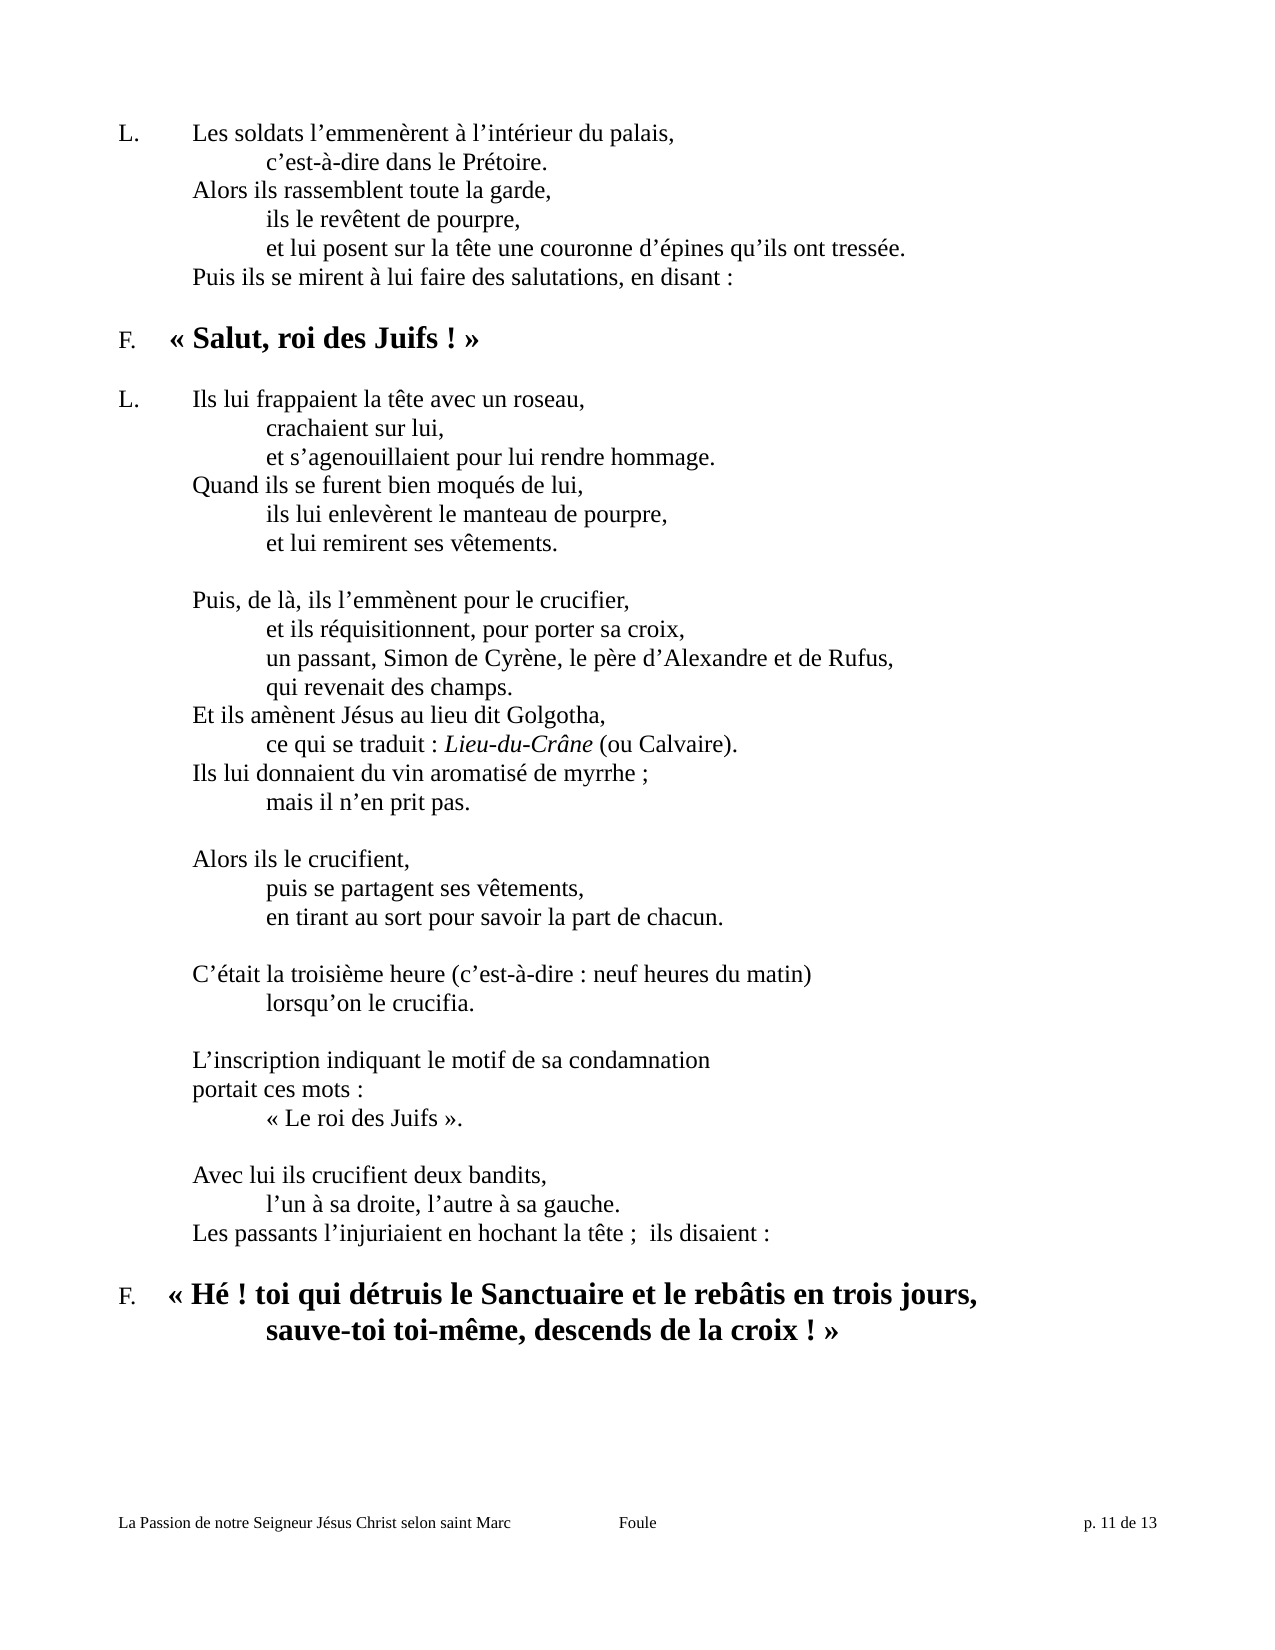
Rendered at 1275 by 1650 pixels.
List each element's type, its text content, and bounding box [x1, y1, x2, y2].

text crachaient sur lui, [118, 413, 1157, 442]
text c’est-à-dire dans le Prétoire. [118, 147, 1157, 176]
text ce qui se traduit : Lieu-du-Crâne (ou Calvaire). [118, 729, 1157, 758]
text ils lui enlevèrent le manteau de pourpre, [118, 499, 1157, 528]
text un passant, Simon de Cyrène, le père d’Alexandre et de Rufus, [118, 643, 1157, 672]
text L. Les soldats l’emmenèrent à l’intérieur du palais, [118, 118, 1157, 147]
text Avec lui ils crucifient deux bandits, [118, 1160, 1157, 1189]
text Ils lui donnaient du vin aromatisé de myrrhe ; [118, 758, 1157, 787]
text Puis ils se mirent à lui faire des salutations, en disant : [118, 262, 1157, 291]
text Quand ils se furent bien moqués de lui, [118, 470, 1157, 499]
text et ils réquisitionnent, pour porter sa croix, [118, 614, 1157, 643]
text et lui posent sur la tête une couronne d’épines qu’ils ont tressée. [118, 233, 1157, 262]
text Puis, de là, ils l’emmènent pour le crucifier, [118, 585, 1157, 614]
text F. « Salut, roi des Juifs ! » [118, 319, 1157, 355]
text l’un à sa droite, l’autre à sa gauche. [118, 1189, 1157, 1218]
text « Le roi des Juifs ». [118, 1103, 1157, 1132]
text C’était la troisième heure (c’est-à-dire : neuf heures du matin) [118, 959, 1157, 988]
text sauve-toi toi-même, descends de la croix ! » [118, 1311, 1157, 1347]
text et s’agenouillaient pour lui rendre hommage. [118, 442, 1157, 470]
text Les passants l’injuriaient en hochant la tête ; ils disaient : [118, 1218, 1157, 1247]
text L. Ils lui frappaient la tête avec un roseau, [118, 384, 1157, 413]
text mais il n’en prit pas. [118, 787, 1157, 815]
text portait ces mots : [118, 1074, 1157, 1103]
text Alors ils le crucifient, [118, 844, 1157, 873]
text lorsqu’on le crucifia. [118, 988, 1157, 1017]
text F. « Hé ! toi qui détruis le Sanctuaire et le rebâtis en trois jours, [118, 1275, 1157, 1311]
text Et ils amènent Jésus au lieu dit Golgotha, [118, 700, 1157, 729]
text Alors ils rassemblent toute la garde, [118, 176, 1157, 204]
text ils le revêtent de pourpre, [118, 204, 1157, 233]
text qui revenait des champs. [118, 672, 1157, 700]
text et lui remirent ses vêtements. [118, 528, 1157, 557]
text L’inscription indiquant le motif de sa condamnation [118, 1045, 1157, 1074]
text puis se partagent ses vêtements, [118, 873, 1157, 902]
text en tirant au sort pour savoir la part de chacun. [118, 902, 1157, 930]
